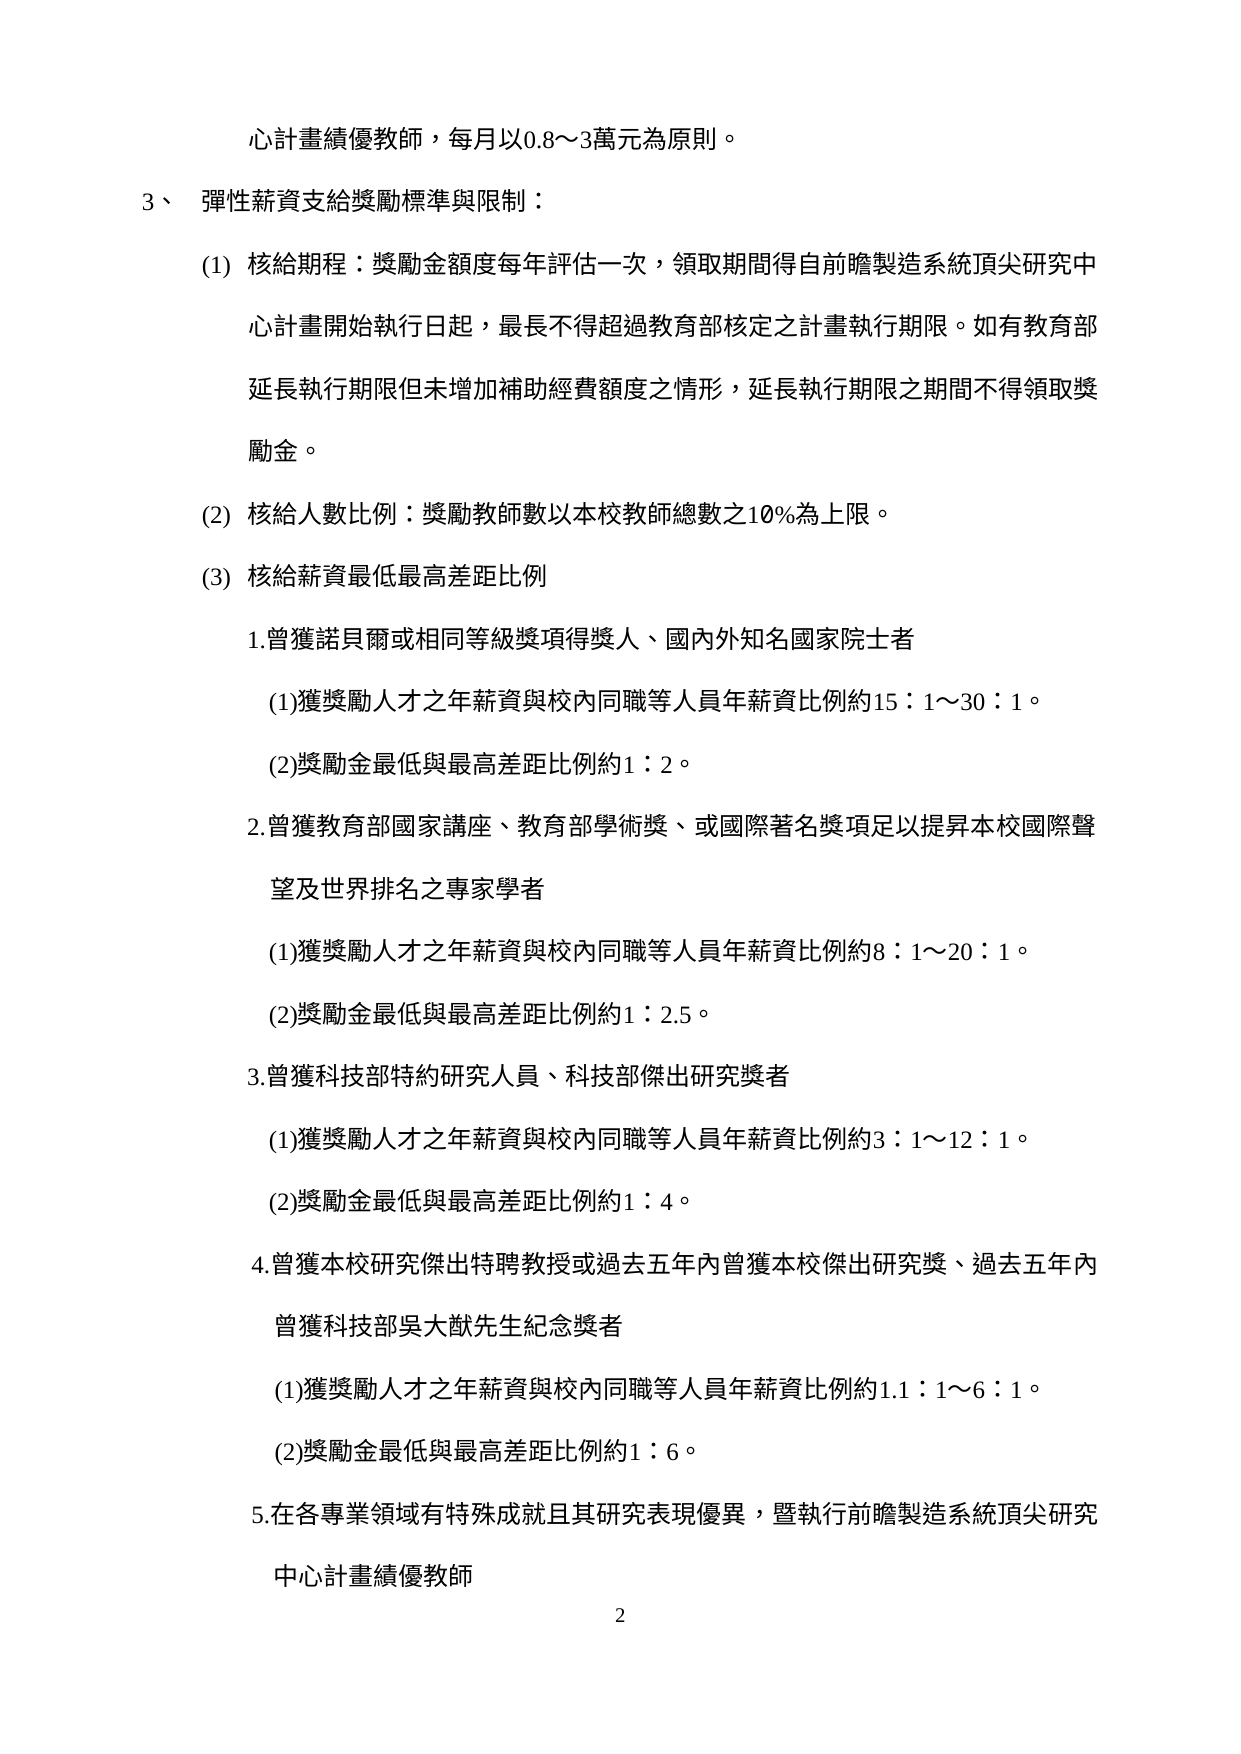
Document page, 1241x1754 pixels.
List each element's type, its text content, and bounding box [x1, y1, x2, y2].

text (1)獲獎勵人才之年薪資與校內同職等人員年薪資比例約1.1：1～6：1。 [273, 1346, 1098, 1408]
list 核給期程：獎勵金額度每年評估一次，領取期間得自前瞻製造系統頂尖研究中心計畫開始執行日起，最長不得超過教育部核定之計畫執行期限。如有教育部延長執行期限但未增加補助經費額度之情形，延長執行期限之期間不得領取獎勵金。 [202, 221, 1098, 471]
text (2)獎勵金最低與最高差距比例約1：6。 [273, 1408, 1098, 1471]
list 核給薪資最低最高差距比例 [202, 533, 1098, 596]
text (2)獎勵金最低與最高差距比例約1：2。 [268, 721, 1098, 783]
text (1)獲獎勵人才之年薪資與校內同職等人員年薪資比例約3：1～12：1。 [268, 1096, 1098, 1158]
text (2)獎勵金最低與最高差距比例約1：2.5。 [268, 971, 1098, 1033]
text (1)獲獎勵人才之年薪資與校內同職等人員年薪資比例約8：1～20：1。 [268, 908, 1098, 971]
list 核給人數比例：獎勵教師數以本校教師總數之10%為上限。 [202, 471, 1098, 533]
text 3.曾獲科技部特約研究人員、科技部傑出研究獎者 [247, 1033, 1098, 1096]
text (2)獎勵金最低與最高差距比例約1：4。 [268, 1158, 1098, 1221]
list 心計畫績優教師，每月以0.8～3萬元為原則。 [200, 96, 1098, 158]
text 5.在各專業領域有特殊成就且其研究表現優異，暨執行前瞻製造系統頂尖研究中心計畫績優教師 [251, 1471, 1098, 1596]
text 1.曾獲諾貝爾或相同等級獎項得獎人、國內外知名國家院士者 [247, 596, 1098, 658]
text 4.曾獲本校研究傑出特聘教授或過去五年內曾獲本校傑出研究獎、過去五年內曾獲科技部吳大猷先生紀念獎者 [251, 1221, 1098, 1346]
list 彈性薪資支給獎勵標準與限制： [142, 158, 1098, 221]
text (1)獲獎勵人才之年薪資與校內同職等人員年薪資比例約15：1～30：1。 [268, 658, 1098, 721]
text 2.曾獲教育部國家講座、教育部學術獎、或國際著名獎項足以提昇本校國際聲望及世界排名之專家學者 [247, 783, 1098, 908]
